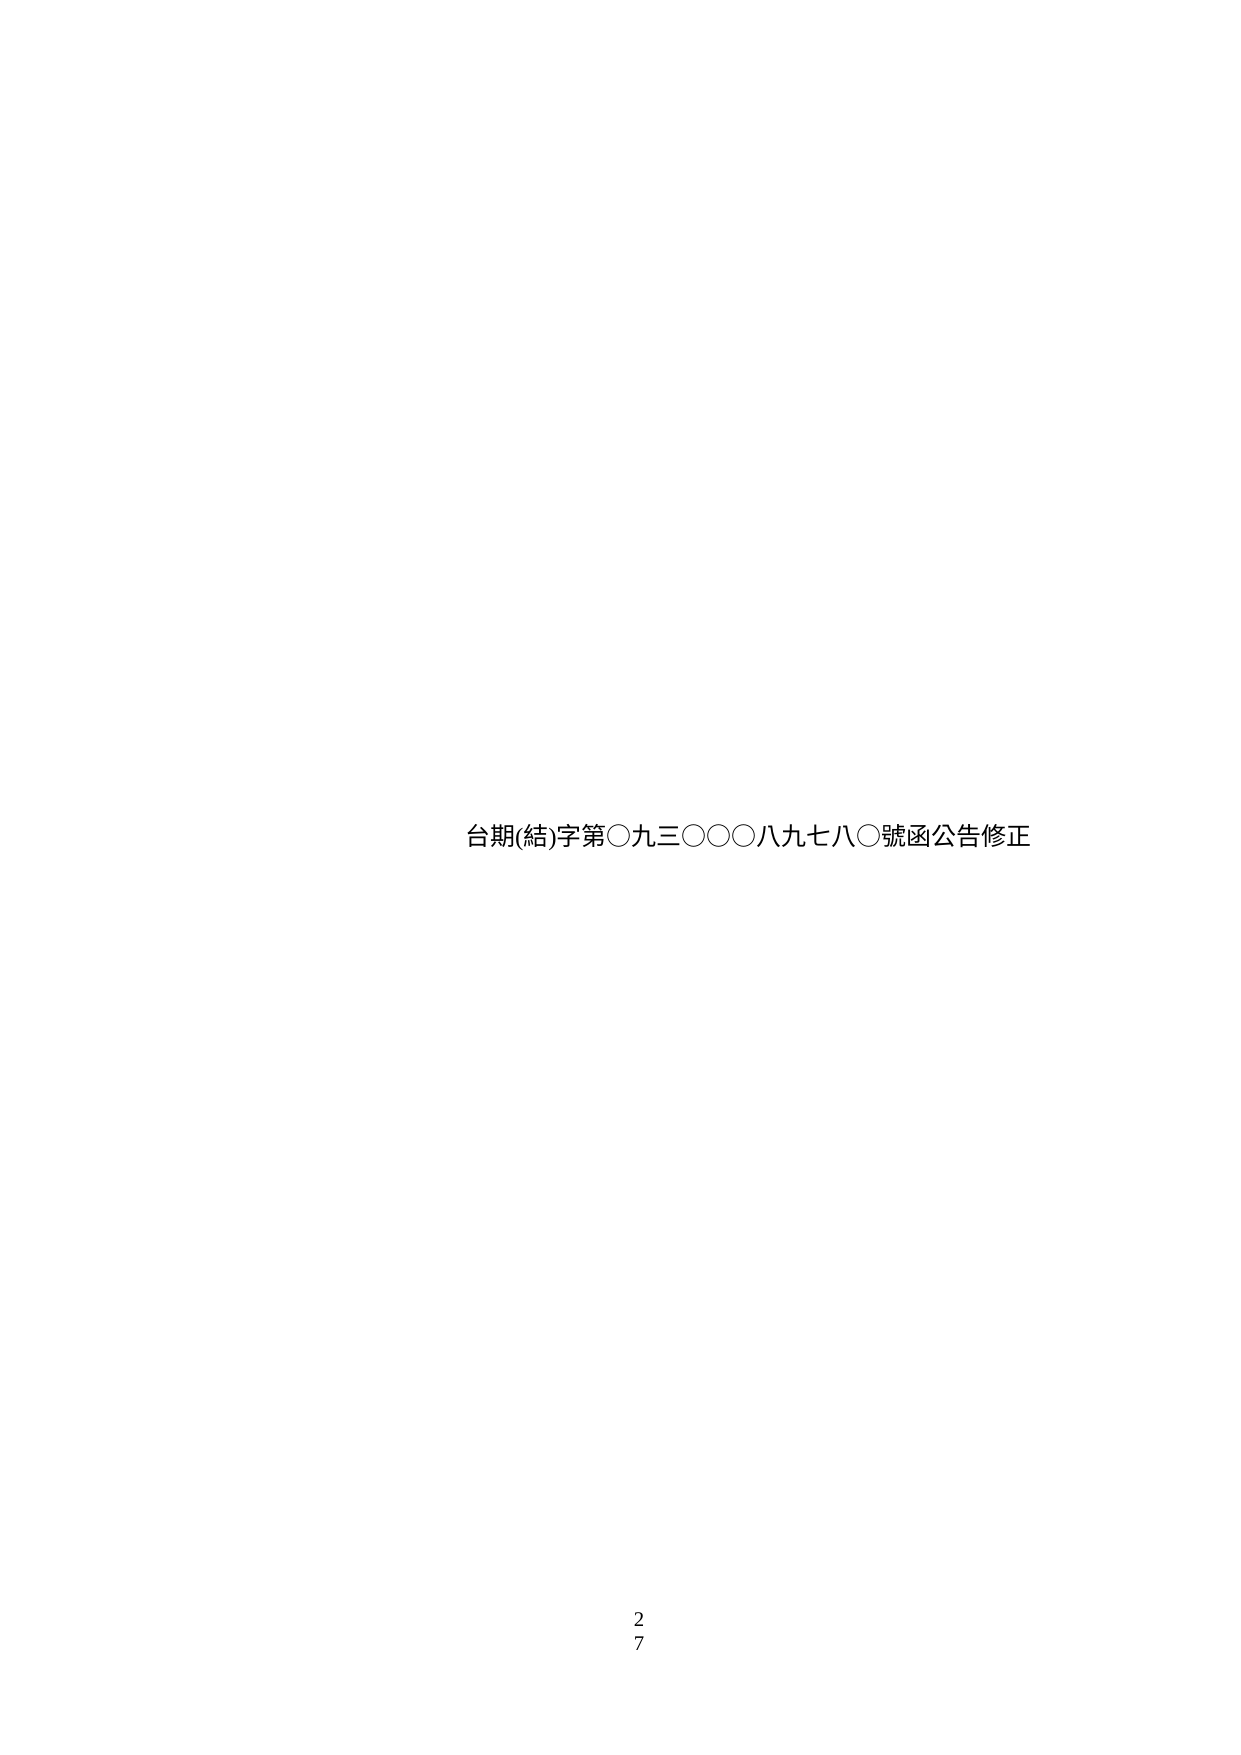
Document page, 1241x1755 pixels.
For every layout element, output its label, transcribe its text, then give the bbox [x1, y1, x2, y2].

text 台期(結)字第○九三○○○八九七八○號函公告修正 [277, 816, 1093, 852]
